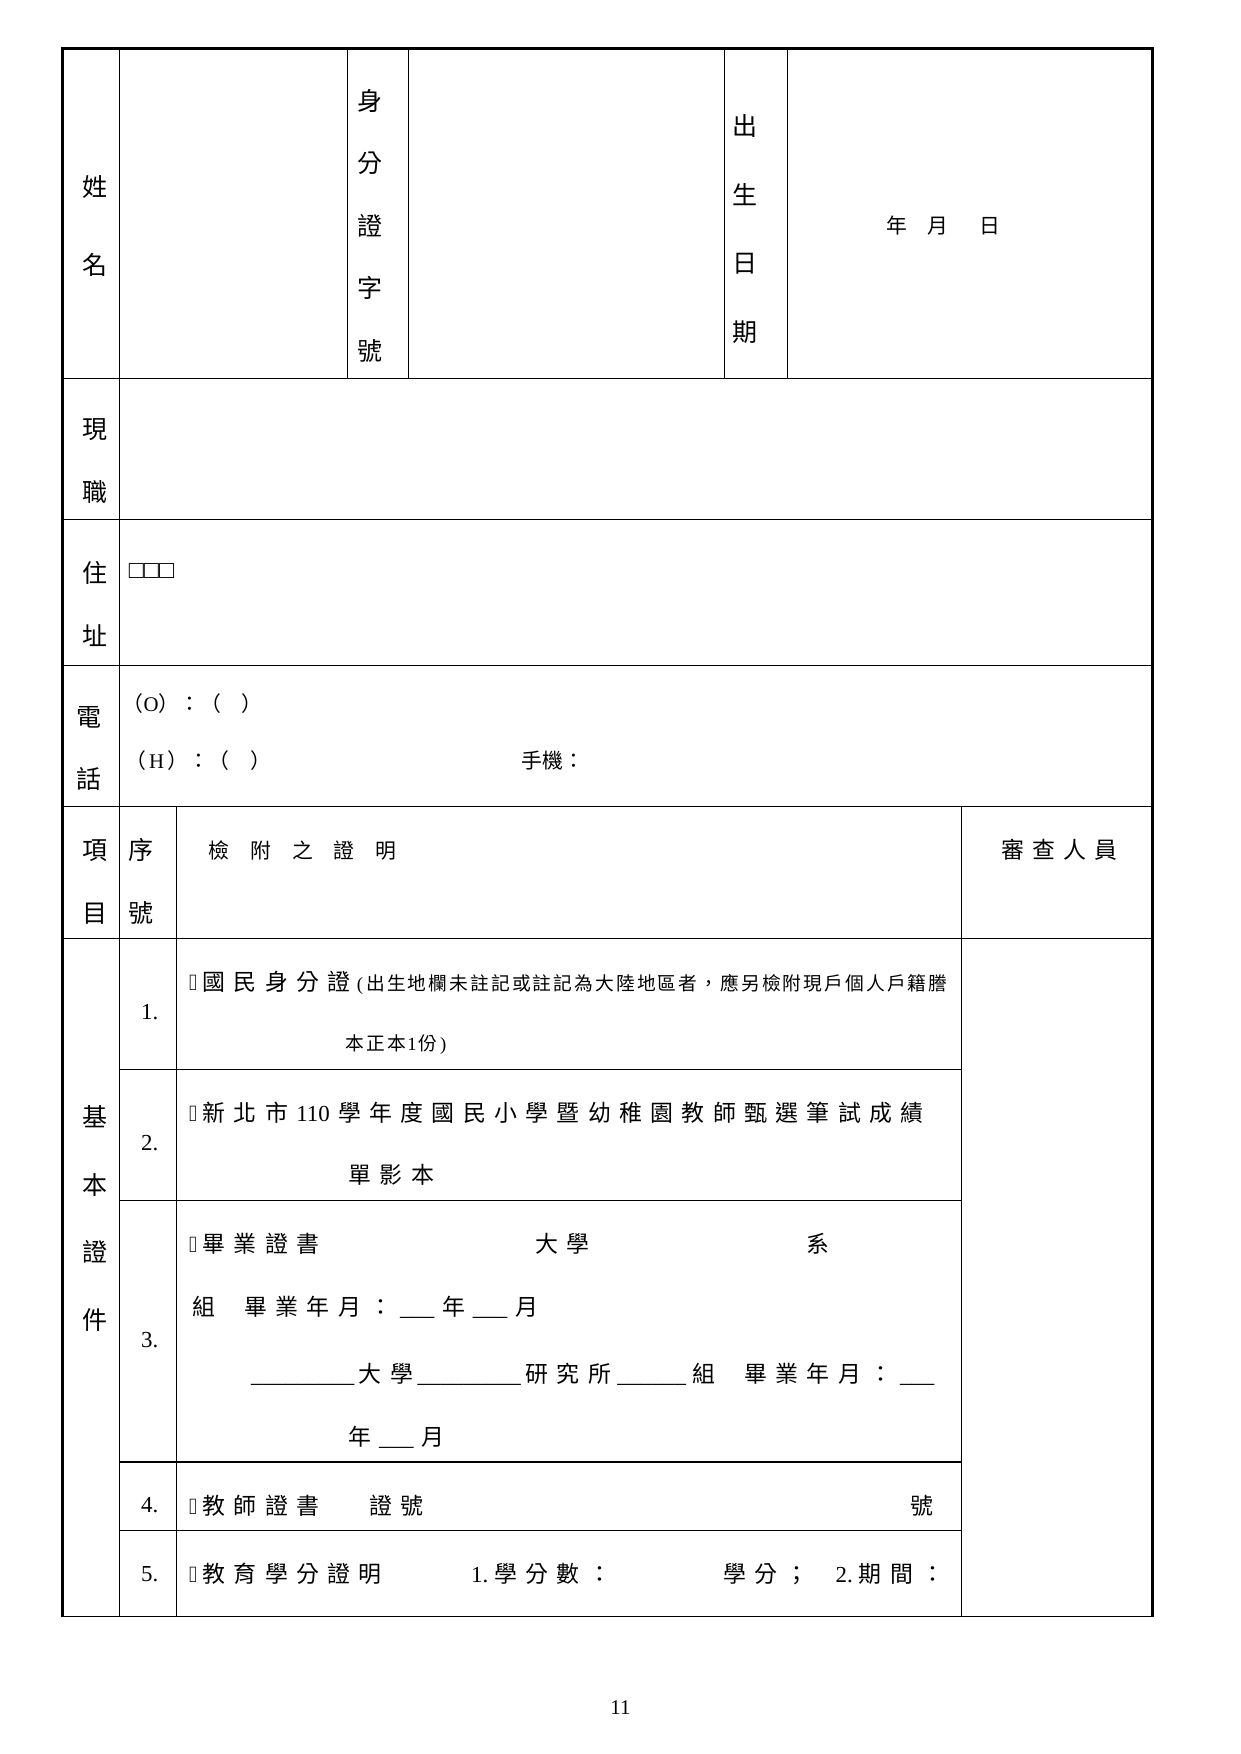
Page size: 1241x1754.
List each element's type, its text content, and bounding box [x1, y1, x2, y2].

table_cell 序號 [120, 807, 176, 937]
table_cell 審查人員 [962, 807, 1151, 937]
table_cell 5. [120, 1531, 176, 1616]
table_header [409, 50, 724, 378]
table_cell 新北市110學年度國民小學暨幼稚園教師甄選筆試成績單影本 [177, 1070, 961, 1200]
table_header [120, 50, 347, 378]
table_header 身分證字號 [348, 50, 408, 378]
table_cell 4. [120, 1463, 176, 1530]
table_cell 項目 [64, 807, 119, 937]
table_cell 電話 [64, 666, 119, 806]
table_cell 教育學分證明 1.學分數： 學分； 2.期間： 年 月至 年 月 （領有國小教師證者免付本項文件） [177, 1531, 961, 1616]
table_cell 畢業證書 大學 系 組 畢業年月：___年___月 _________大學_________研究所______組 畢業年月：___年___月 [177, 1201, 961, 1461]
table_cell 教師證書 證號 號 [177, 1463, 961, 1530]
table_header 姓 名 [64, 50, 119, 378]
table_header 年 月 日 [788, 50, 1151, 378]
table_cell 3. [120, 1201, 176, 1461]
table_cell 國民身分證(出生地欄未註記或註記為大陸地區者，應另檢附現戶個人戶籍謄本正本1份) [177, 939, 961, 1069]
table_cell 2. [120, 1070, 176, 1200]
table_cell 住址 [64, 520, 119, 665]
table_cell □□□ [120, 520, 1151, 665]
table_cell [120, 379, 1151, 519]
table_header [1154, 47, 1163, 1616]
table_cell 1. [120, 939, 176, 1069]
table_cell [962, 939, 1151, 1616]
table_cell 檢 附 之 證 明 [177, 807, 961, 937]
table_cell 基 本 證 件 [64, 939, 119, 1616]
table_cell （O）：（ ） （H）：（ ） 手機： [120, 666, 1151, 806]
table_header 出 生 日 期 [725, 50, 787, 378]
table_cell 現職 [64, 379, 119, 519]
